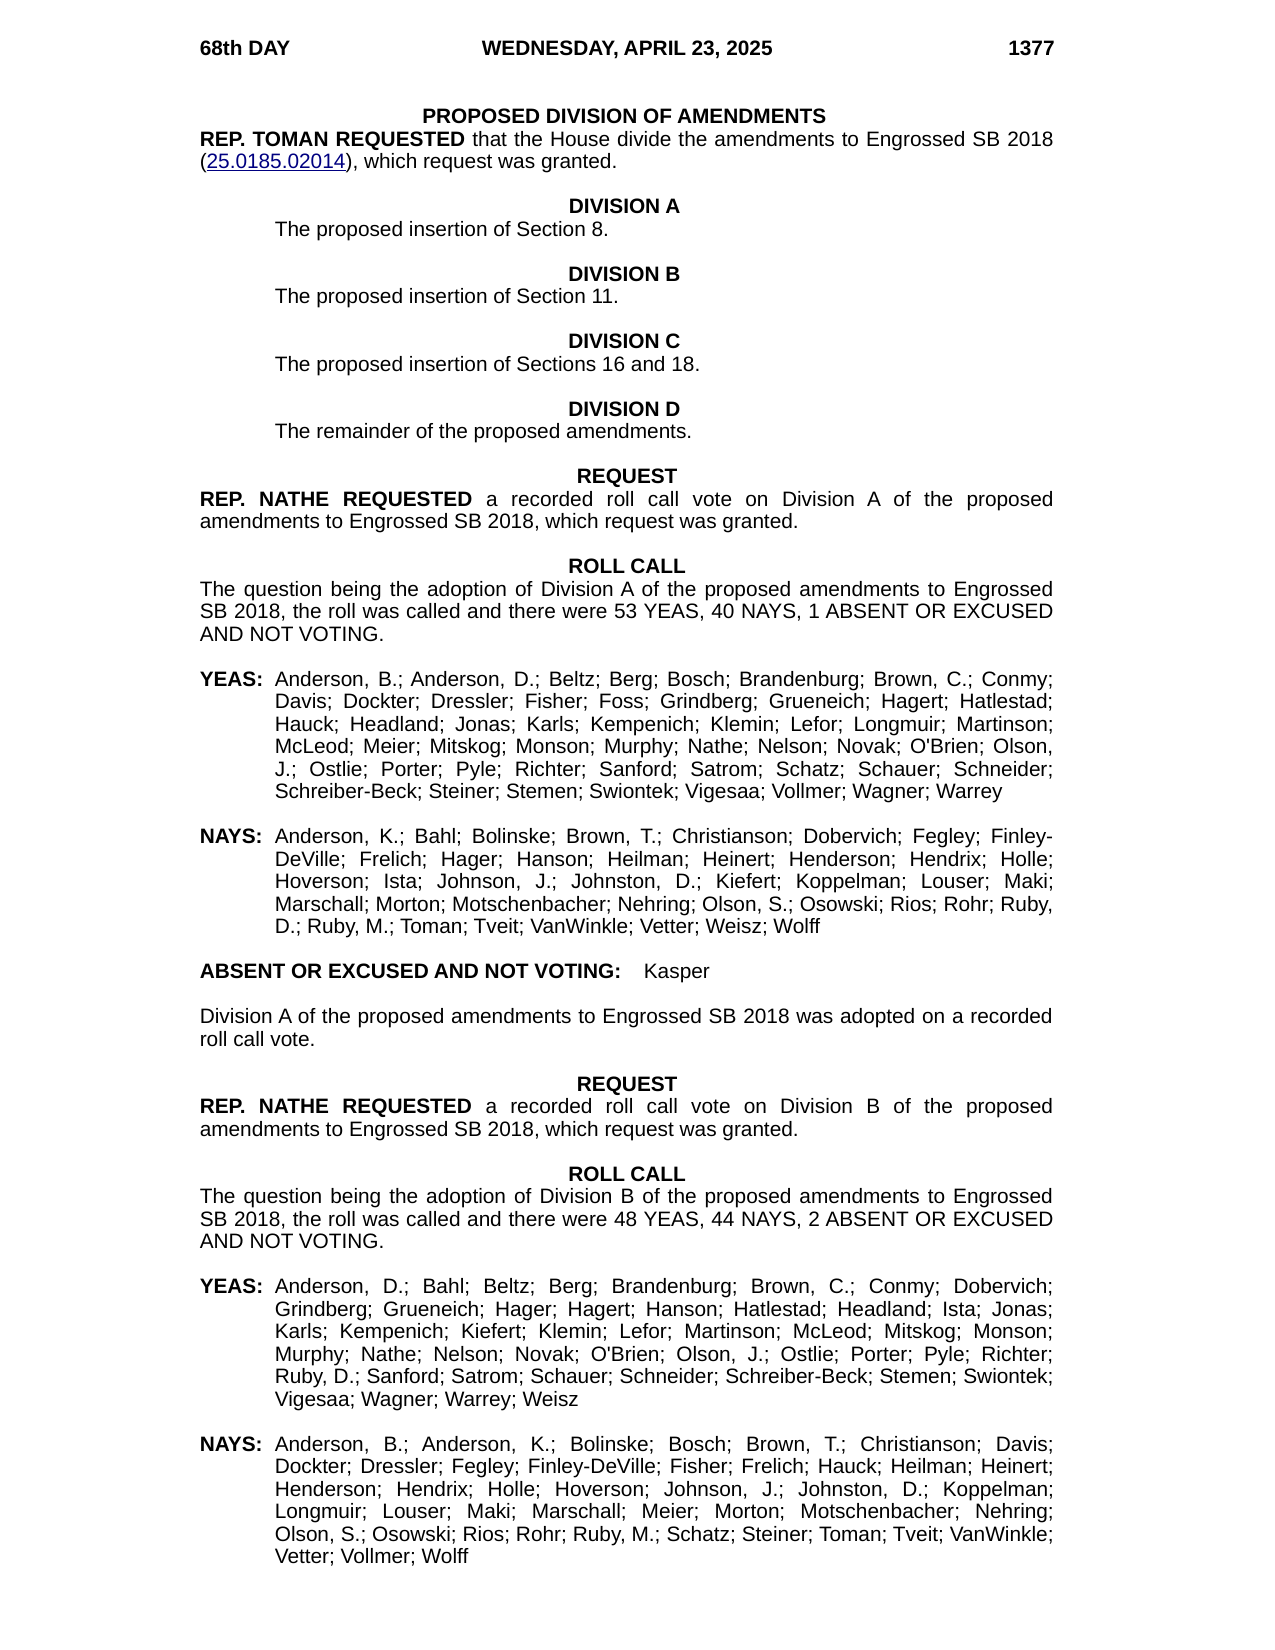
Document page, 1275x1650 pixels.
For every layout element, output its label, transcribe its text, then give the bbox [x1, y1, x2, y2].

text ROLL CALL [199, 556, 1054, 578]
text REQUEST [199, 1073, 1054, 1096]
title ABSENT OR EXCUSED AND NOT VOTING: Kasper [199, 961, 1054, 983]
title YEAS: Anderson, B.; Anderson, D.; Beltz; Berg; Bosch; Brandenburg; Brown, C.; Conmy; Davis; Dockter; Dressler; Fisher; Foss; Grindberg; Grueneich; Hagert; Hatlestad; Hauck; Headland; Jonas; Karls; Kempenich; Klemin; Lefor; Longmuir; Martinson; McLeod; Meier; Mitskog; Monson; Murphy; Nathe; Nelson; Novak; O'Brien; Olson, J.; Ostlie; Porter; Pyle; Richter; Sanford; Satrom; Schatz; Schauer; Schneider; Schreiber-Beck; Steiner; Stemen; Swiontek; Vigesaa; Vollmer; Wagner; Warrey [199, 668, 1054, 803]
text REP. TOMAN REQUESTED that the House divide the amendments to Engrossed SB 2018 (25.0185.02014), which request was granted. [199, 128, 1054, 173]
text DIVISION B [199, 263, 1054, 286]
text PROPOSED DIVISION OF AMENDMENTS [199, 106, 1054, 128]
text REP. NATHE REQUESTED a recorded roll call vote on Division B of the proposed amendments to Engrossed SB 2018, which request was granted. [199, 1096, 1054, 1141]
title NAYS: Anderson, K.; Bahl; Bolinske; Brown, T.; Christianson; Dobervich; Fegley; Finley-DeVille; Frelich; Hager; Hanson; Heilman; Heinert; Henderson; Hendrix; Holle; Hoverson; Ista; Johnson, J.; Johnston, D.; Kiefert; Koppelman; Louser; Maki; Marschall; Morton; Motschenbacher; Nehring; Olson, S.; Osowski; Rios; Rohr; Ruby, D.; Ruby, M.; Toman; Tveit; VanWinkle; Vetter; Weisz; Wolff [199, 826, 1054, 938]
text ROLL CALL [199, 1163, 1054, 1186]
text Division A of the proposed amendments to Engrossed SB 2018 was adopted on a recorded roll call vote. [199, 1006, 1054, 1051]
text DIVISION A [199, 196, 1054, 218]
text The proposed insertion of Section 8. [274, 218, 1054, 241]
title NAYS: Anderson, B.; Anderson, K.; Bolinske; Bosch; Brown, T.; Christianson; Davis; Dockter; Dressler; Fegley; Finley-DeVille; Fisher; Frelich; Hauck; Heilman; Heinert; Henderson; Hendrix; Holle; Hoverson; Johnson, J.; Johnston, D.; Koppelman; Longmuir; Louser; Maki; Marschall; Meier; Morton; Motschenbacher; Nehring; Olson, S.; Osowski; Rios; Rohr; Ruby, M.; Schatz; Steiner; Toman; Tveit; VanWinkle; Vetter; Vollmer; Wolff [199, 1433, 1054, 1568]
text DIVISION C [199, 331, 1054, 353]
text The question being the adoption of Division A of the proposed amendments to Engrossed SB 2018, the roll was called and there were 53 YEAS, 40 NAYS, 1 ABSENT OR EXCUSED AND NOT VOTING. [199, 578, 1054, 646]
text The proposed insertion of Section 11. [274, 286, 1054, 308]
subtitle Page 1376 [9, 9, 109, 57]
text REQUEST [199, 466, 1054, 488]
text [0, 0, 118, 66]
text The proposed insertion of Sections 16 and 18. [274, 353, 1054, 376]
text REP. NATHE REQUESTED a recorded roll call vote on Division A of the proposed amendments to Engrossed SB 2018, which request was granted. [199, 488, 1054, 533]
text DIVISION D [199, 398, 1054, 421]
text The remainder of the proposed amendments. [274, 421, 1054, 443]
title YEAS: Anderson, D.; Bahl; Beltz; Berg; Brandenburg; Brown, C.; Conmy; Dobervich; Grindberg; Grueneich; Hager; Hagert; Hanson; Hatlestad; Headland; Ista; Jonas; Karls; Kempenich; Kiefert; Klemin; Lefor; Martinson; McLeod; Mitskog; Monson; Murphy; Nathe; Nelson; Novak; O'Brien; Olson, J.; Ostlie; Porter; Pyle; Richter; Ruby, D.; Sanford; Satrom; Schauer; Schneider; Schreiber-Beck; Stemen; Swiontek; Vigesaa; Wagner; Warrey; Weisz [199, 1276, 1054, 1411]
text The question being the adoption of Division B of the proposed amendments to Engrossed SB 2018, the roll was called and there were 48 YEAS, 44 NAYS, 2 ABSENT OR EXCUSED AND NOT VOTING. [199, 1186, 1054, 1253]
